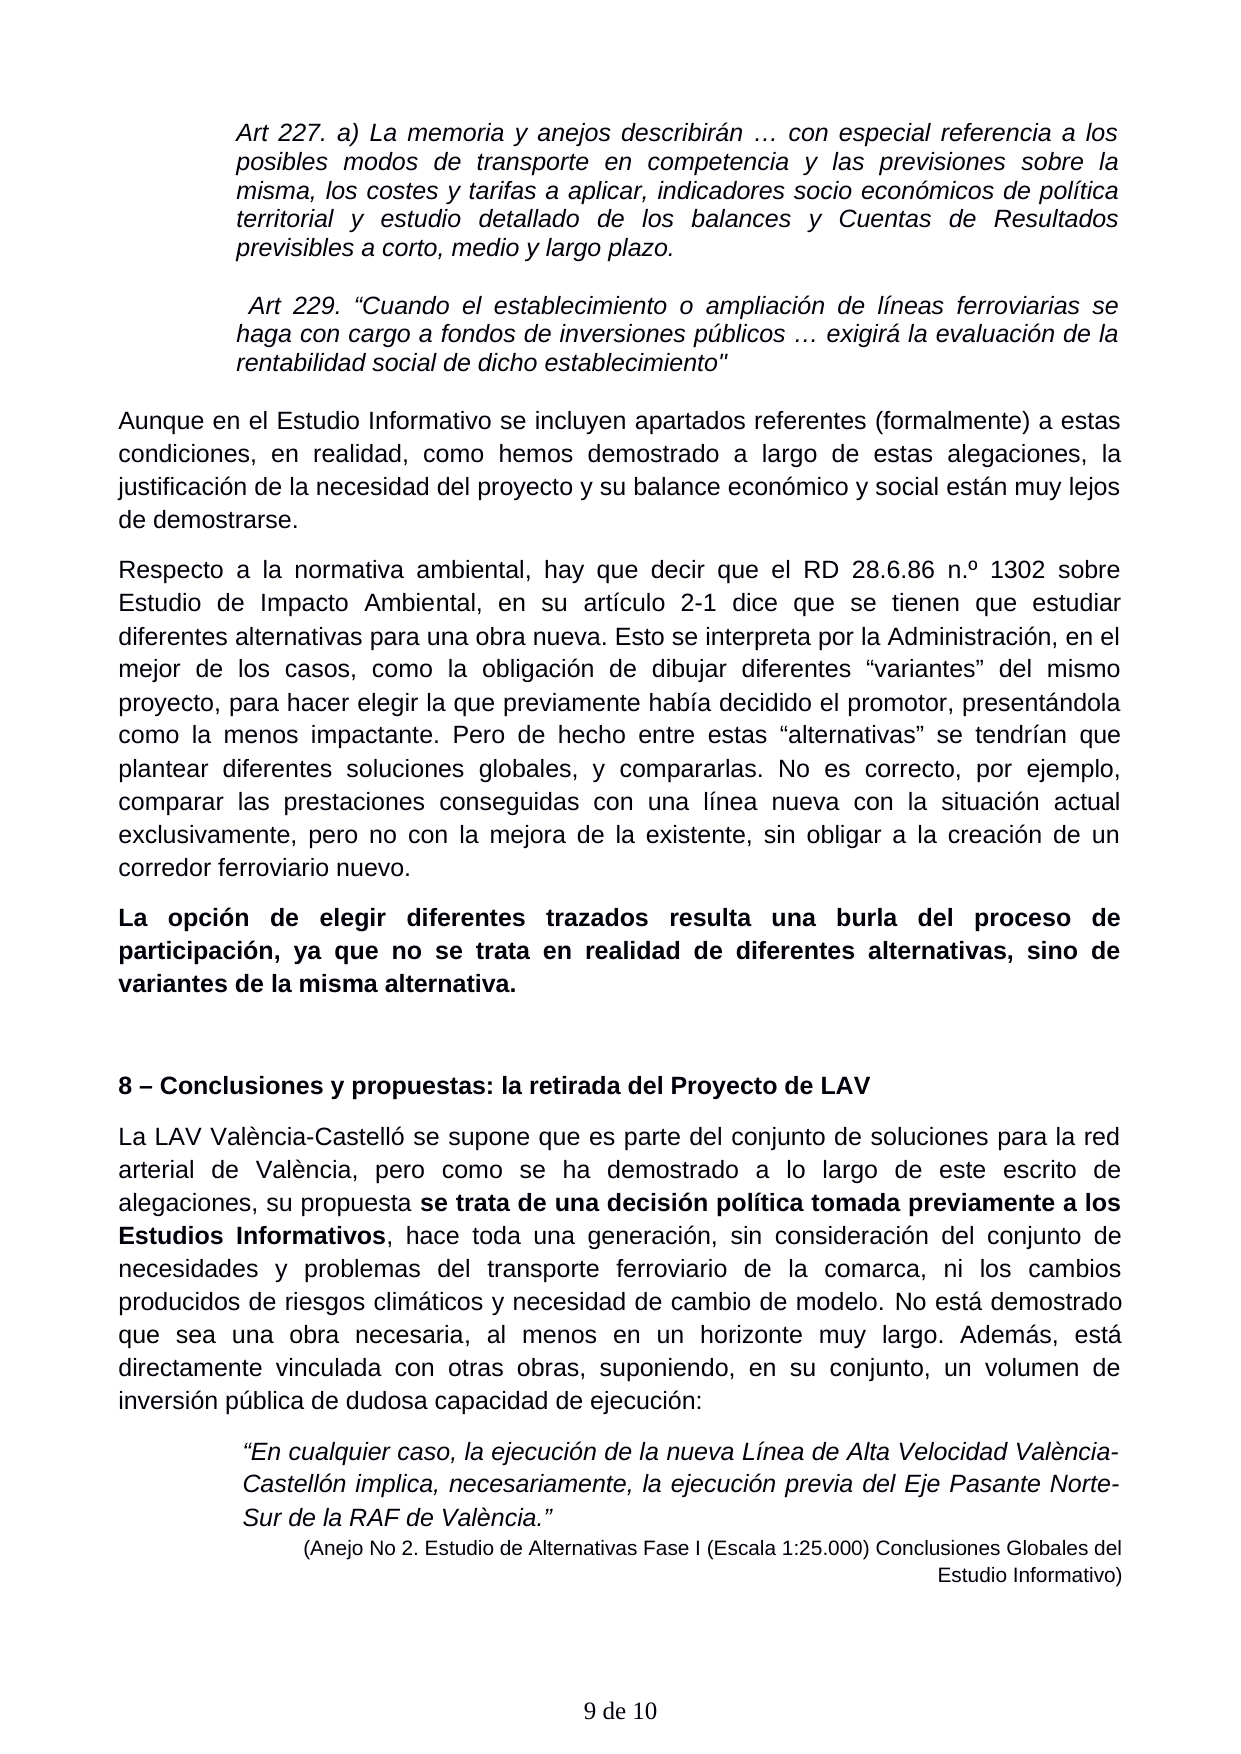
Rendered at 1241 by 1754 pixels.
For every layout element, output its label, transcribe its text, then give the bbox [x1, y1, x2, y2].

text Aunque en el Estudio Informativo se incluyen apartados referentes (formalmente) a estas condiciones, en realidad, como hemos demostrado a largo de estas alegaciones, la justificación de la necesidad del proyecto y su balance económico y social están muy lejos de demostrarse. [118, 406, 1123, 533]
text Art 229. “Cuando el establecimiento o ampliación de líneas ferroviarias se haga con cargo a fondos de inversiones públicos … exigirá la evaluación de la rentabilidad social de dicho establecimiento" [236, 291, 1123, 377]
text “En cualquier caso, la ejecución de la nueva Línea de Alta Velocidad València-Castellón implica, necesariamente, la ejecución previa del Eje Pasante Norte-Sur de la RAF de València.” [242, 1436, 1123, 1531]
text 8 – Conclusiones y propuestas: la retirada del Proyecto de LAV [118, 1071, 1123, 1099]
text La LAV València-Castelló se supone que es parte del conjunto de soluciones para la red arterial de València, pero como se ha demostrado a lo largo de este escrito de alegaciones, su propuesta se trata de una decisión política tomada previamente a los Estudios Informativos, hace toda una generación, sin consideración del conjunto de necesidades y problemas del transporte ferroviario de la comarca, ni los cambios producidos de riesgos climáticos y necesidad de cambio de modelo. No está demostrado que sea una obra necesaria, al menos en un horizonte muy largo. Además, está directamente vinculada con otras obras, suponiendo, en su conjunto, un volumen de inversión pública de dudosa capacidad de ejecución: [118, 1122, 1123, 1414]
text Respecto a la normativa ambiental, hay que decir que el RD 28.6.86 n.º 1302 sobre Estudio de Impacto Ambiental, en su artículo 2-1 dice que se tienen que estudiar diferentes alternativas para una obra nueva. Esto se interpreta por la Administración, en el mejor de los casos, como la obligación de dibujar diferentes “variantes” del mismo proyecto, para hacer elegir la que previamente había decidido el promotor, presentándola como la menos impactante. Pero de hecho entre estas “alternativas” se tendrían que plantear diferentes soluciones globales, y compararlas. No es correcto, por ejemplo, comparar las prestaciones conseguidas con una línea nueva con la situación actual exclusivamente, pero no con la mejora de la existente, sin obligar a la creación de un corredor ferroviario nuevo. [118, 555, 1123, 881]
text La opción de elegir diferentes trazados resulta una burla del proceso de participación, ya que no se trata en realidad de diferentes alternativas, sino de variantes de la misma alternativa. [118, 903, 1123, 998]
text Art 227. a) La memoria y anejos describirán … con especial referencia a los posibles modos de transporte en competencia y las previsiones sobre la misma, los costes y tarifas a aplicar, indicadores socio económicos de política territorial y estudio detallado de los balances y Cuentas de Resultados previsibles a corto, medio y largo plazo. [236, 118, 1123, 262]
text (Anejo No 2. Estudio de Alternativas Fase I (Escala 1:25.000) Conclusiones Globales del Estudio Informativo) [242, 1536, 1123, 1587]
